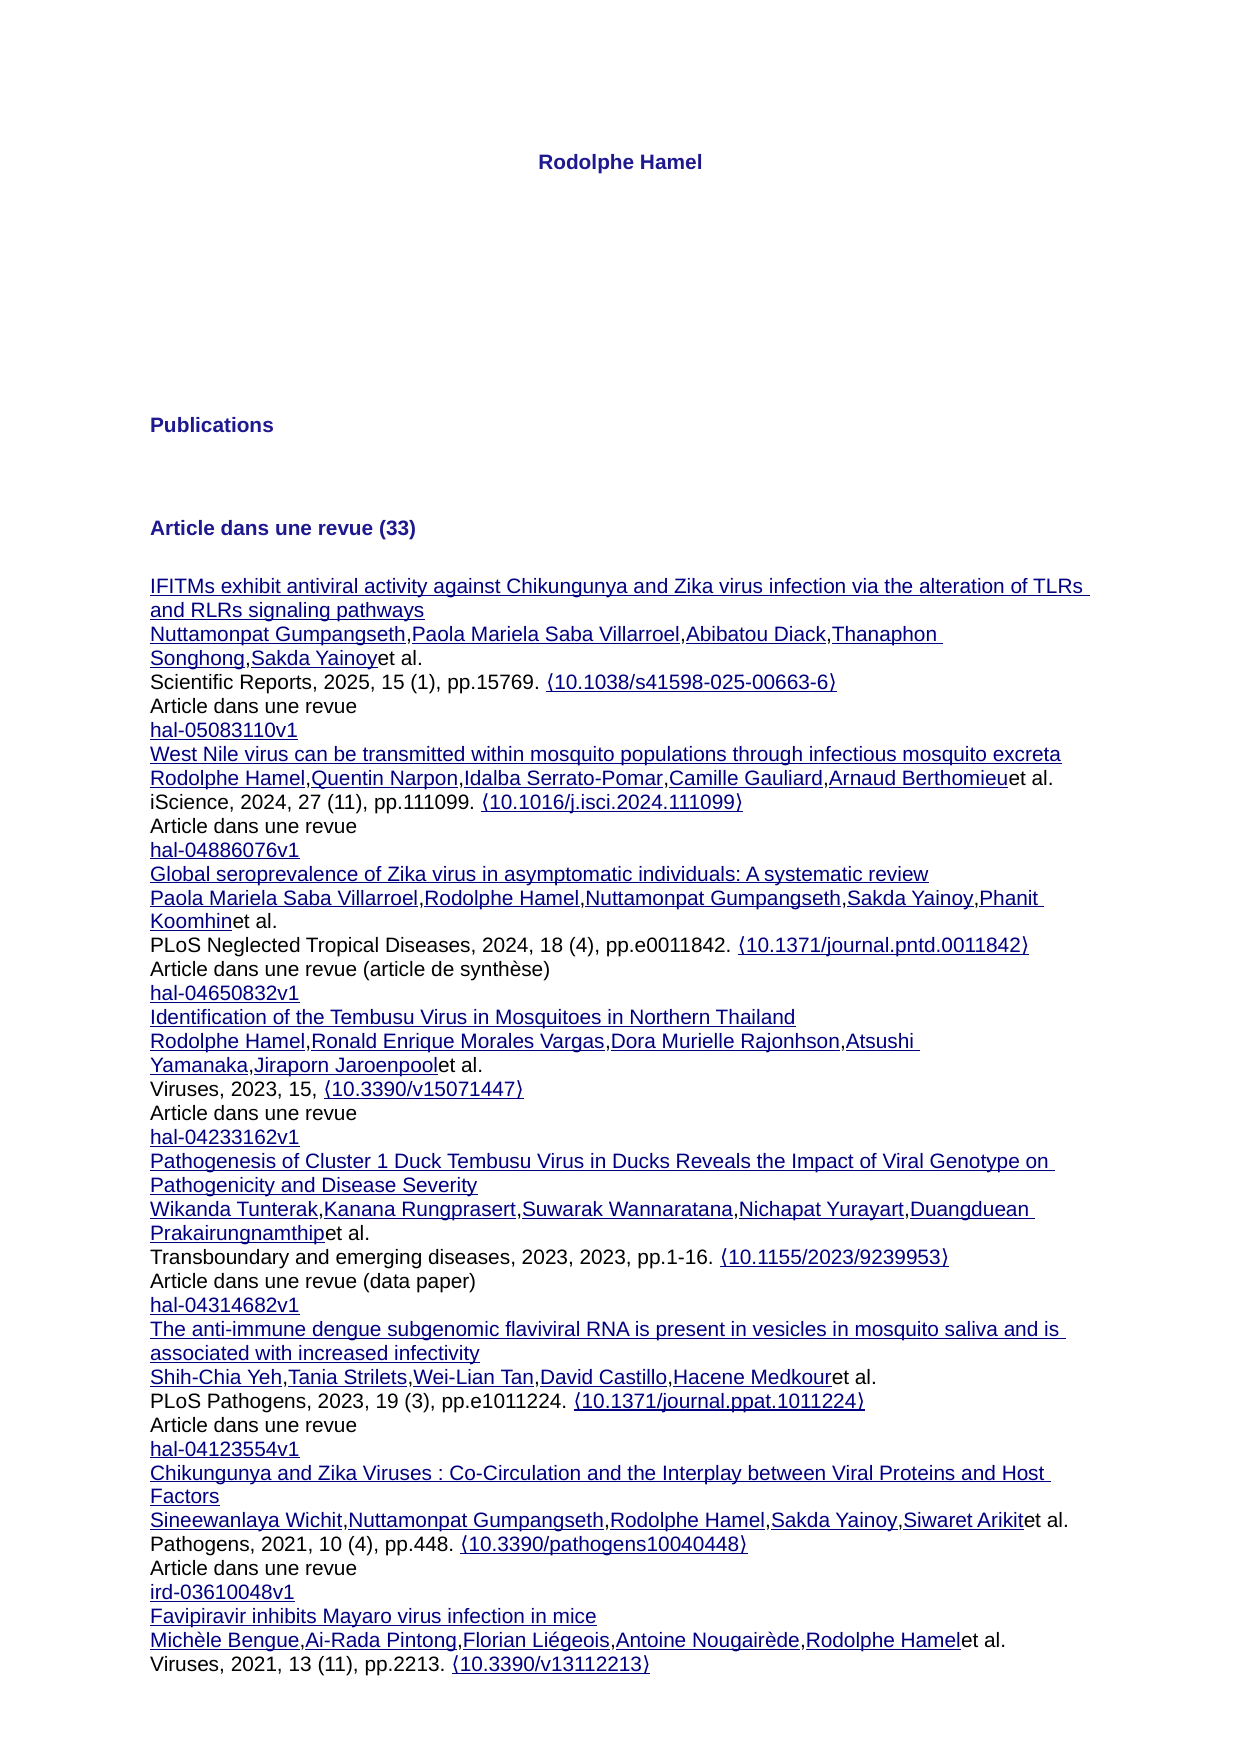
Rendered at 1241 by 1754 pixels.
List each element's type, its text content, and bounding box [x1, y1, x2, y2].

table_cell Chikungunya and Zika Viruses : Co-Circulation and the Interplay between Viral Proteins and Host Factors Sineewanlaya Wichit,Nuttamonpat Gumpangseth,Rodolphe Hamel,Sakda Yainoy,Siwaret Arikitet al. Pathogens, 2021, 10 (4), pp.448. ⟨10.3390/pathogens10040448⟩ Article dans une revue ird-03610048v1 [150, 1460, 1090, 1604]
table_cell Pathogenesis of Cluster 1 Duck Tembusu Virus in Ducks Reveals the Impact of Viral Genotype on Pathogenicity and Disease Severity Wikanda Tunterak,Kanana Rungprasert,Suwarak Wannaratana,Nichapat Yurayart,Duangduean Prakairungnamthipet al. Transboundary and emerging diseases, 2023, 2023, pp.1-16. ⟨10.1155/2023/9239953⟩ Article dans une revue (data paper) hal-04314682v1 [150, 1149, 1090, 1317]
table_cell Favipiravir inhibits Mayaro virus infection in mice Michèle Bengue,Ai-Rada Pintong,Florian Liégeois,Antoine Nougairède,Rodolphe Hamelet al. Viruses, 2021, 13 (11), pp.2213. ⟨10.3390/v13112213⟩ [150, 1604, 1090, 1676]
table_header IFITMs exhibit antiviral activity against Chikungunya and Zika virus infection via the alteration of TLRs [150, 574, 1090, 595]
subtitle Rodolphe Hamel [150, 150, 1090, 174]
subtitle Publications [150, 412, 1090, 436]
table_cell The anti-immune dengue subgenomic flaviviral RNA is present in vesicles in mosquito saliva and is associated with increased infectivity Shih-Chia Yeh,Tania Strilets,Wei-Lian Tan,David Castillo,Hacene Medkouret al. PLoS Pathogens, 2023, 19 (3), pp.e1011224. ⟨10.1371/journal.ppat.1011224⟩ Article dans une revue hal-04123554v1 [150, 1317, 1090, 1460]
table_header and RLRs signaling pathways Nuttamonpat Gumpangseth,Paola Mariela Saba Villarroel,Abibatou Diack,Thanaphon Songhong,Sakda Yainoyet al. Scientific Reports, 2025, 15 (1), pp.15769. ⟨10.1038/s41598-025-00663-6⟩ Article dans une revue hal-05083110v1 [150, 596, 1090, 742]
table_cell Identification of the Tembusu Virus in Mosquitoes in Northern Thailand Rodolphe Hamel,Ronald Enrique Morales Vargas,Dora Murielle Rajonhson,Atsushi Yamanaka,Jiraporn Jaroenpoolet al. Viruses, 2023, 15, ⟨10.3390/v15071447⟩ Article dans une revue hal-04233162v1 [150, 1005, 1090, 1149]
table_cell West Nile virus can be transmitted within mosquito populations through infectious mosquito excreta Rodolphe Hamel,Quentin Narpon,Idalba Serrato-Pomar,Camille Gauliard,Arnaud Berthomieuet al. iScience, 2024, 27 (11), pp.111099. ⟨10.1016/j.isci.2024.111099⟩ Article dans une revue hal-04886076v1 [150, 742, 1090, 861]
subtitle Article dans une revue (33) [150, 516, 1090, 539]
table_cell Global seroprevalence of Zika virus in asymptomatic individuals: A systematic review Paola Mariela Saba Villarroel,Rodolphe Hamel,Nuttamonpat Gumpangseth,Sakda Yainoy,Phanit Koomhinet al. PLoS Neglected Tropical Diseases, 2024, 18 (4), pp.e0011842. ⟨10.1371/journal.pntd.0011842⟩ Article dans une revue (article de synthèse) hal-04650832v1 [150, 861, 1090, 1005]
